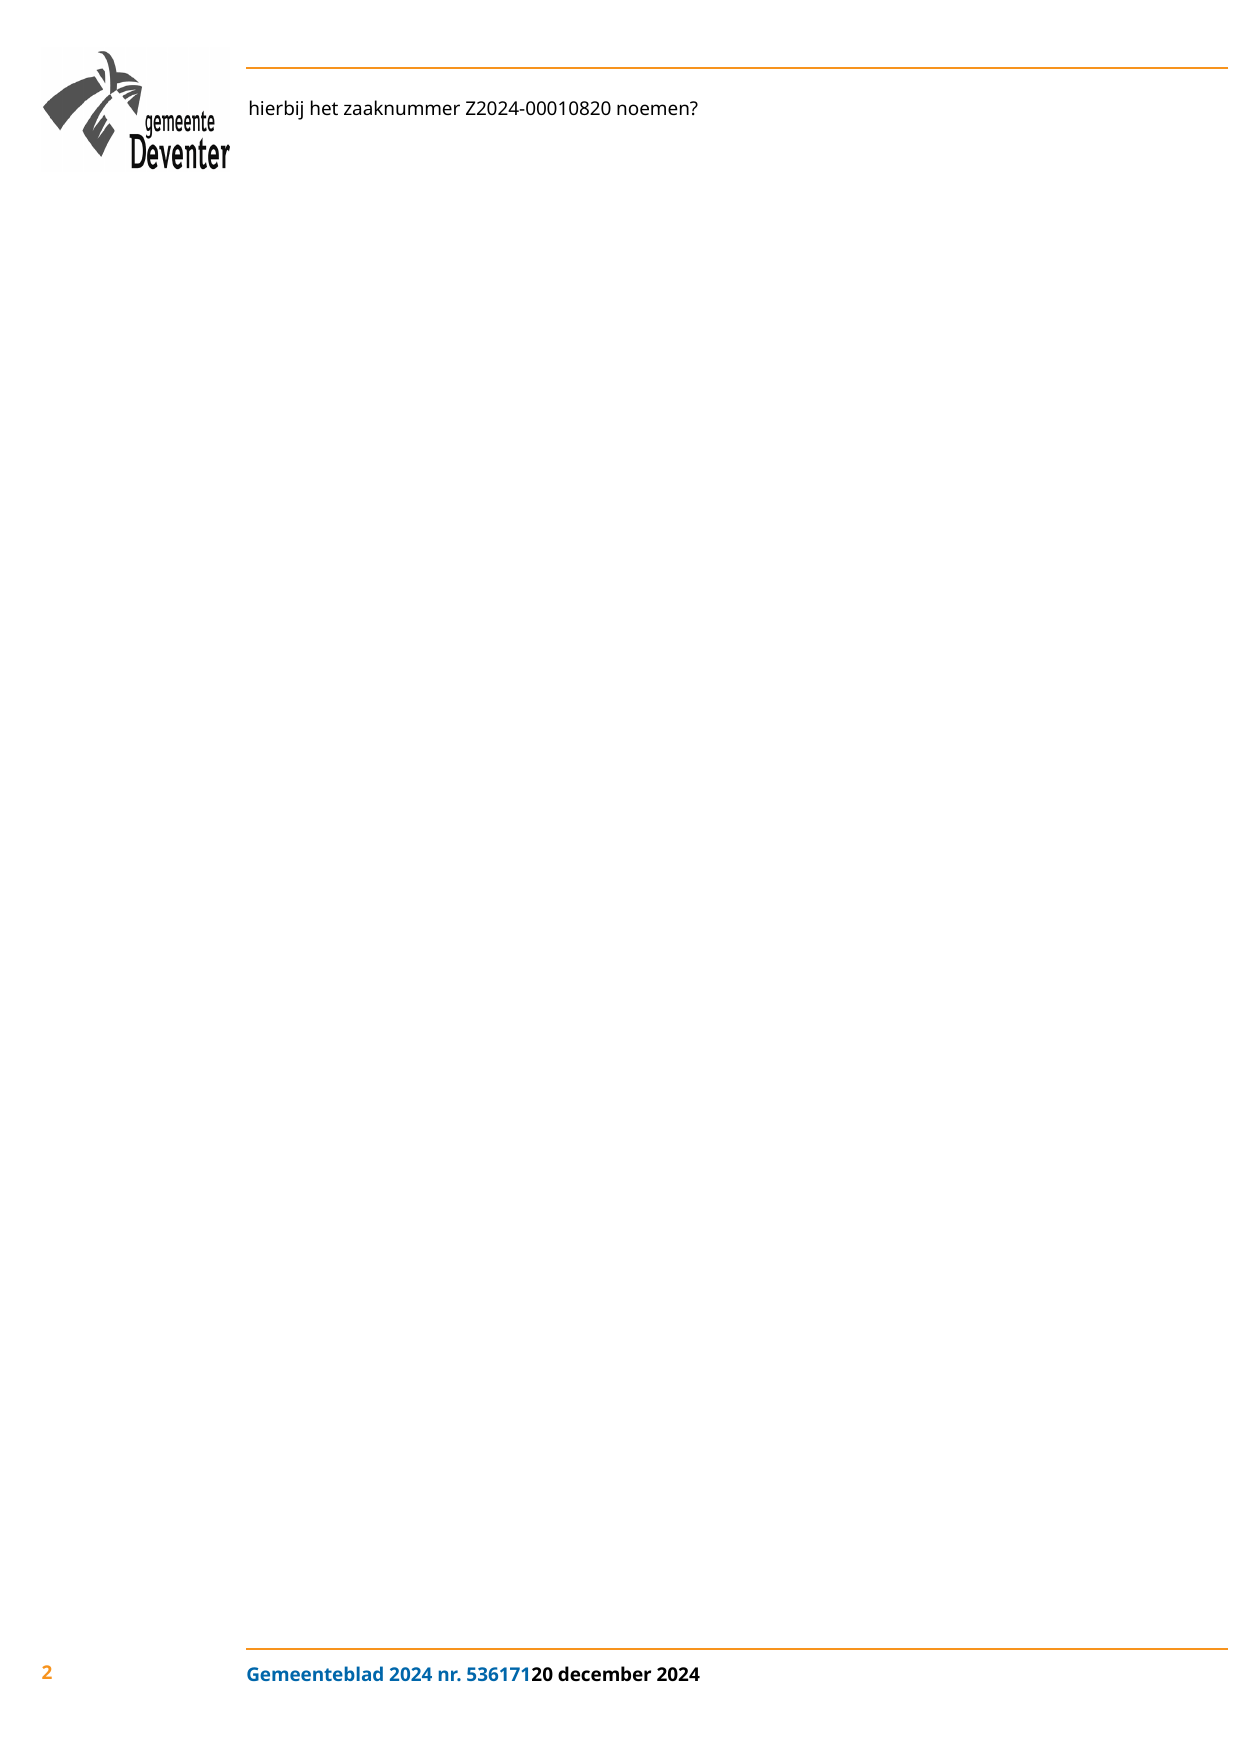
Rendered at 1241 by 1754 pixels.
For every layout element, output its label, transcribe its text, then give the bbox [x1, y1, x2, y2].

picture [41, 47, 231, 172]
text hierbij het zaaknummer Z2024-00010820 noemen? [248, 95, 1152, 121]
